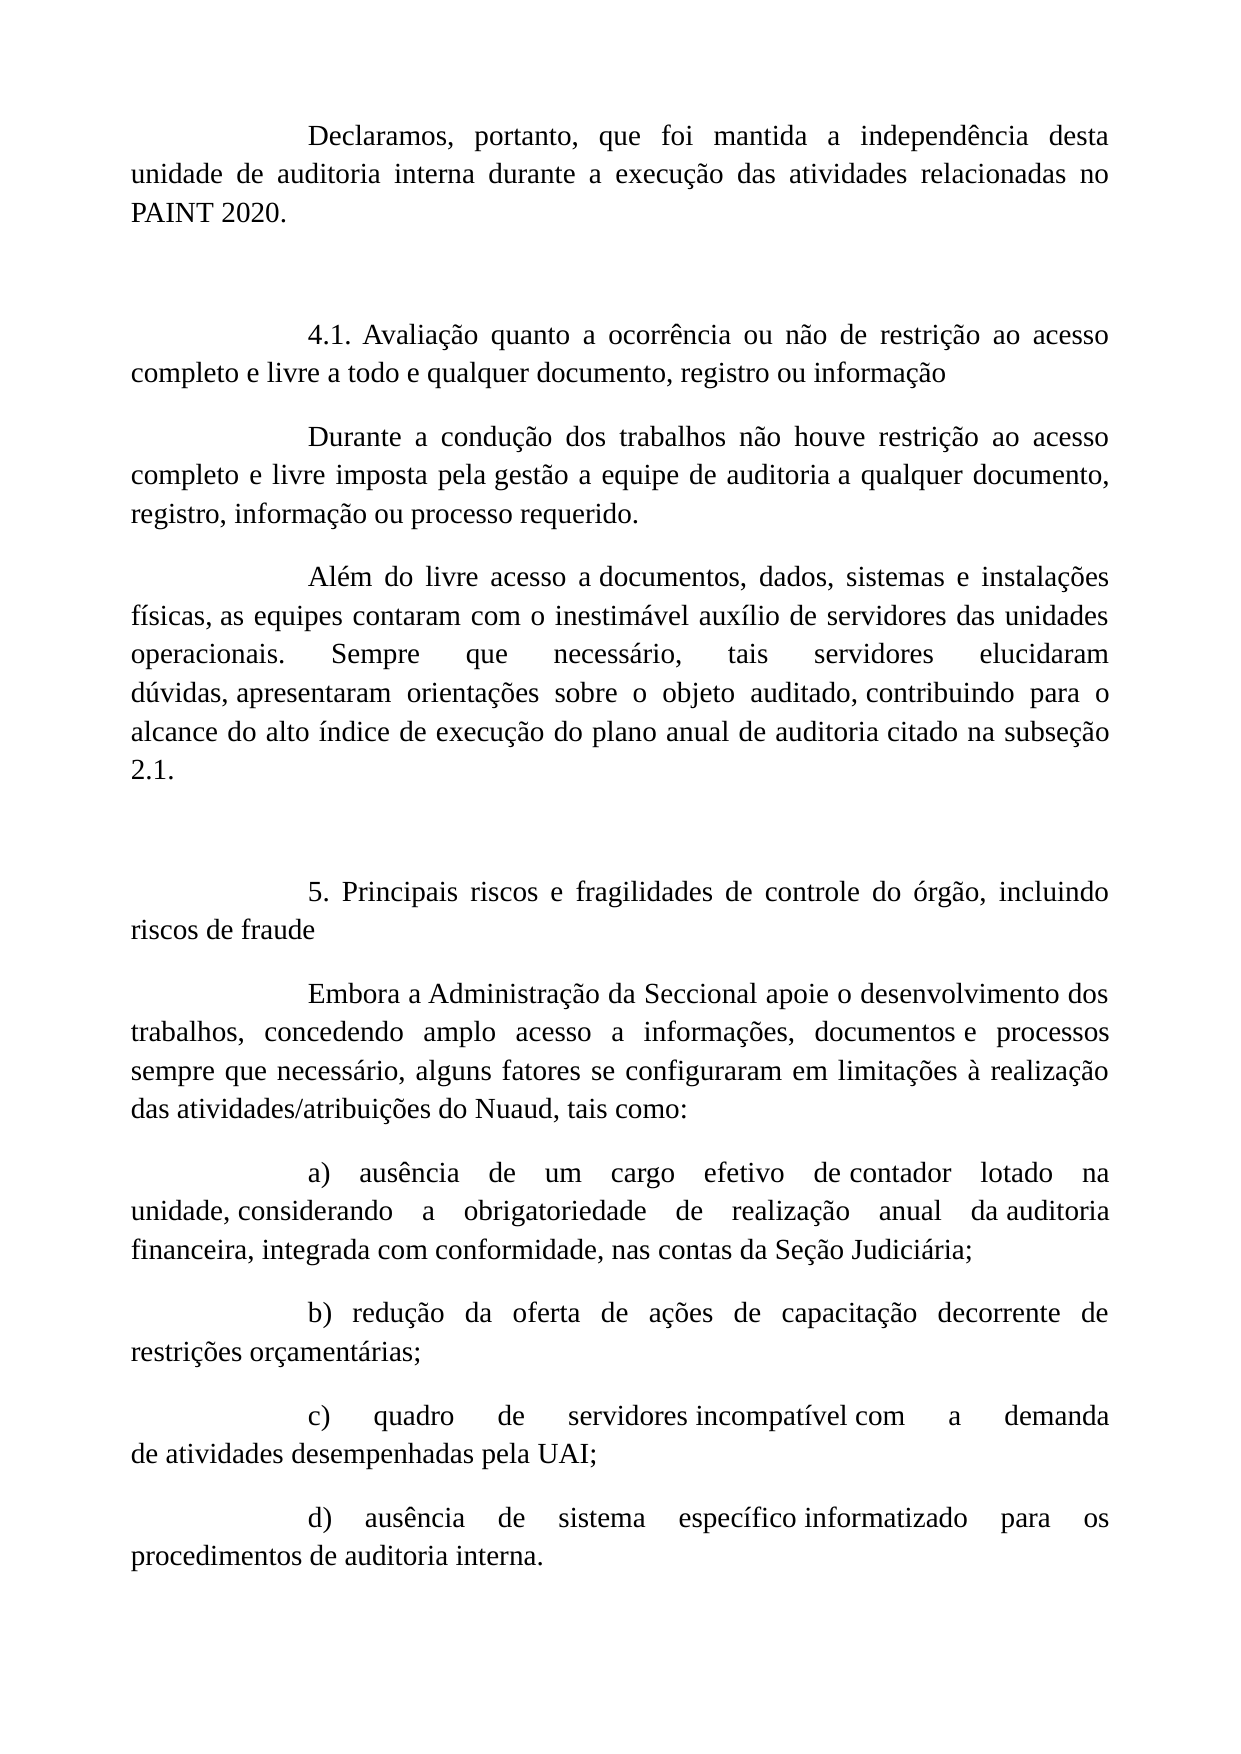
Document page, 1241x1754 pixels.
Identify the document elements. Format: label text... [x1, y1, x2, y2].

text Declaramos, portanto, que foi mantida a independência desta unidade de auditoria interna durante a execução das atividades relacionadas no PAINT 2020. [131, 118, 1109, 229]
text Além do livre acesso a documentos, dados, sistemas e instalações físicas, as equipes contaram com o inestimável auxílio de servidores das unidades operacionais. Sempre que necessário, tais servidores elucidaram dúvidas, apresentaram orientações sobre o objeto auditado, contribuindo para o alcance do alto índice de execução do plano anual de auditoria citado na subseção 2.1. [131, 559, 1109, 786]
text d) ausência de sistema específico informatizado para os procedimentos de auditoria interna. [131, 1500, 1109, 1572]
text b) redução da oferta de ações de capacitação decorrente de restrições orçamentárias; [131, 1296, 1109, 1368]
text 5. Principais riscos e fragilidades de controle do órgão, incluindo riscos de fraude [131, 874, 1109, 946]
text c) quadro de servidores incompatível com a demanda de atividades desempenhadas pela UAI; [131, 1398, 1109, 1470]
text 4.1. Avaliação quanto a ocorrência ou não de restrição ao acesso completo e livre a todo e qualquer documento, registro ou informação [131, 317, 1109, 389]
text a) ausência de um cargo efetivo de contador lotado na unidade, considerando a obrigatoriedade de realização anual da auditoria financeira, integrada com conformidade, nas contas da Seção Judiciária; [131, 1155, 1109, 1266]
text Durante a condução dos trabalhos não houve restrição ao acesso completo e livre imposta pela gestão a equipe de auditoria a qualquer documento, registro, informação ou processo requerido. [131, 419, 1109, 529]
text Embora a Administração da Seccional apoie o desenvolvimento dos trabalhos, concedendo amplo acesso a informações, documentos e processos sempre que necessário, alguns fatores se configuraram em limitações à realização das atividades/atribuições do Nuaud, tais como: [131, 976, 1109, 1125]
